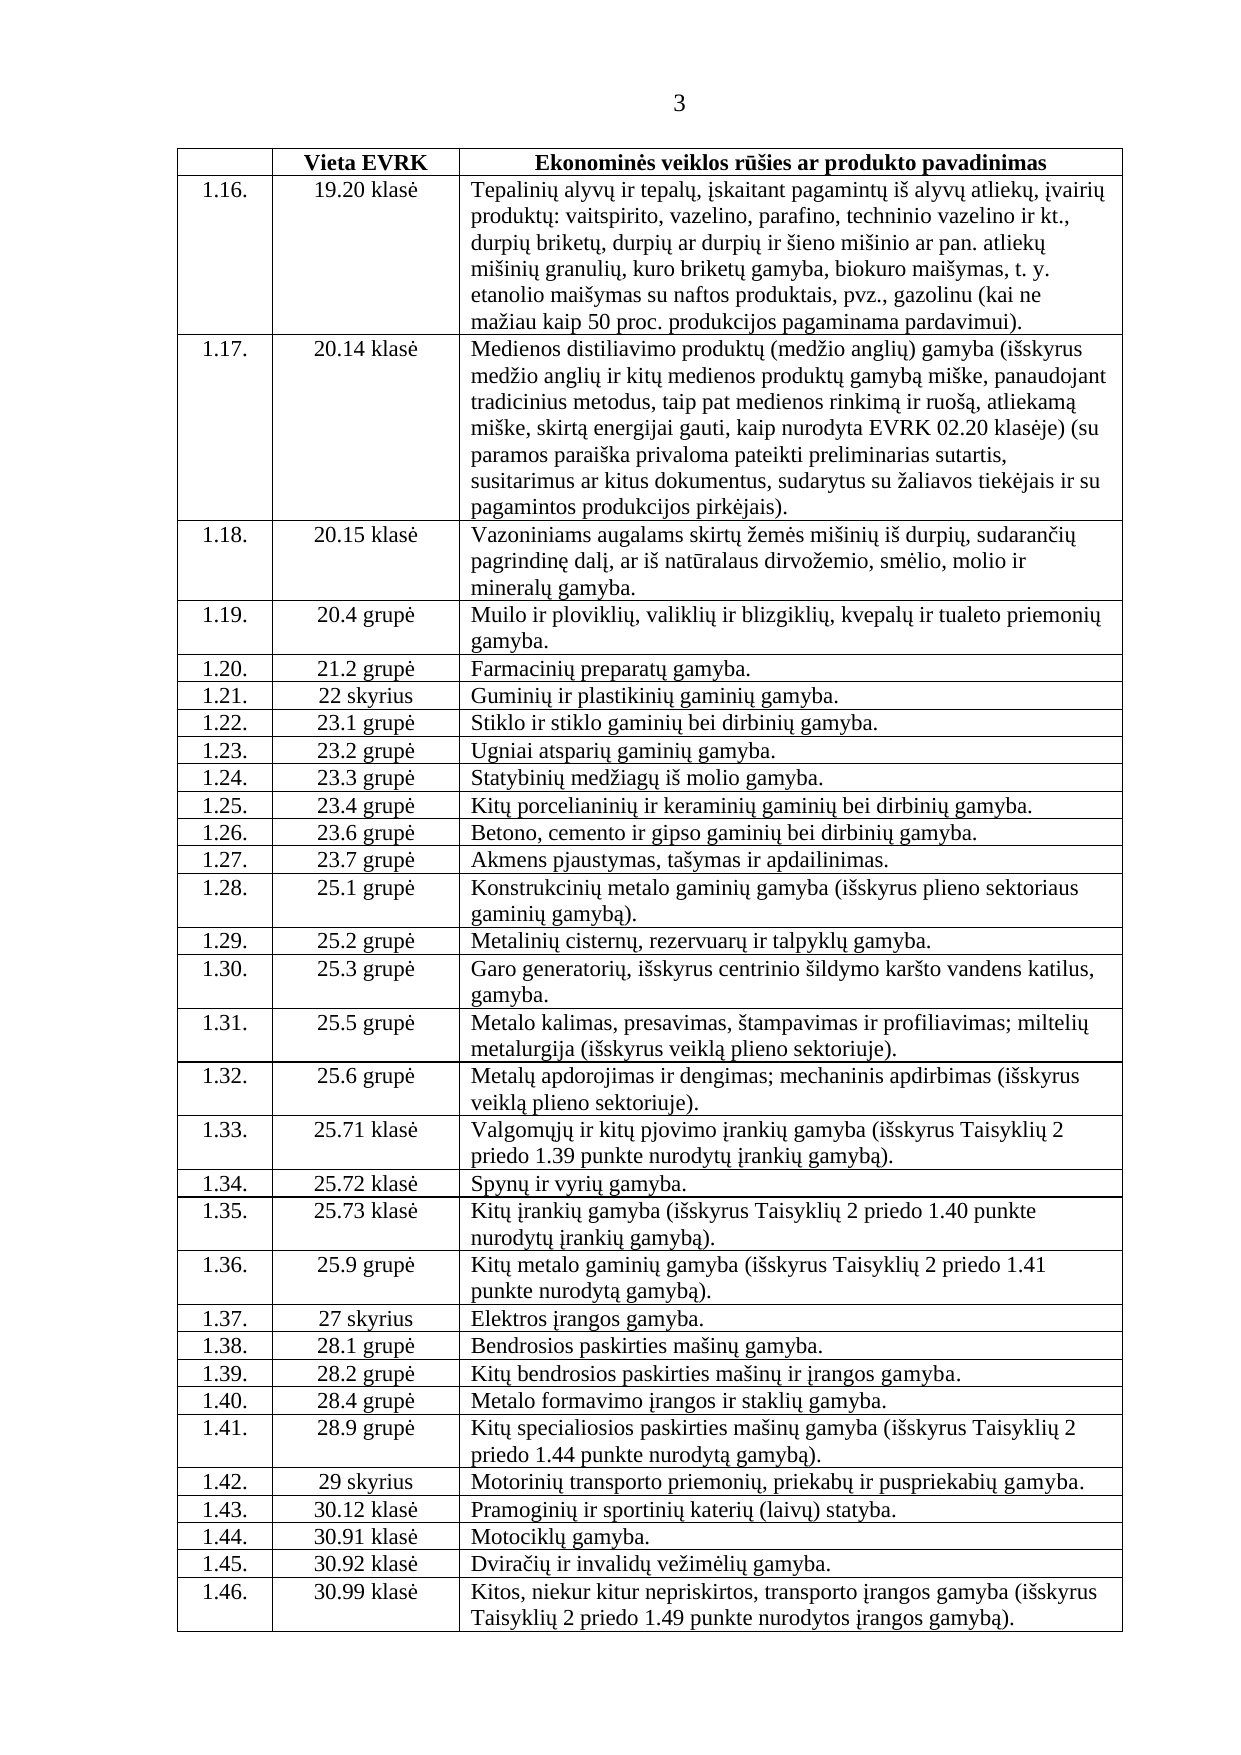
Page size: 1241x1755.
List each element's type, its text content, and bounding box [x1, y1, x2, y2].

table_cell Pramoginių ir sportinių katerių (laivų) statyba. [460, 1496, 1122, 1522]
table_cell 29 skyrius [273, 1468, 459, 1494]
table_cell 1.42. [178, 1468, 272, 1494]
table_cell 25.6 grupė [273, 1063, 459, 1115]
table_cell Metalo formavimo įrangos ir staklių gamyba. [460, 1387, 1122, 1413]
table_cell Kitų bendrosios paskirties mašinų ir įrangos gamyba. [460, 1360, 1122, 1386]
table_cell Garo generatorių, išskyrus centrinio šildymo karšto vandens katilus, gamyba. [460, 955, 1122, 1008]
table_cell 20.15 klasė [273, 521, 459, 600]
table_cell Muilo ir ploviklių, valiklių ir blizgiklių, kvepalų ir tualeto priemonių gamyba. [460, 601, 1122, 654]
table_header Vieta EVRK [273, 149, 459, 175]
table_cell 1.16. [178, 176, 272, 334]
table_cell 20.14 klasė [273, 335, 459, 520]
table_cell Metalo kalimas, presavimas, štampavimas ir profiliavimas; miltelių metalurgija (išskyrus veiklą plieno sektoriuje). [460, 1009, 1122, 1061]
table_cell Kitų porcelianinių ir keraminių gaminių bei dirbinių gamyba. [460, 792, 1122, 818]
table_cell 1.46. [178, 1578, 272, 1631]
table_cell Elektros įrangos gamyba. [460, 1305, 1122, 1331]
table_cell 1.28. [178, 874, 272, 927]
table_cell Konstrukcinių metalo gaminių gamyba (išskyrus plieno sektoriaus gaminių gamybą). [460, 874, 1122, 927]
table_cell Betono, cemento ir gipso gaminių bei dirbinių gamyba. [460, 819, 1122, 845]
table_cell 1.31. [178, 1009, 272, 1061]
table_cell 25.5 grupė [273, 1009, 459, 1061]
table_cell Tepalinių alyvų ir tepalų, įskaitant pagamintų iš alyvų atliekų, įvairių produktų: vaitspirito, vazelino, parafino, techninio vazelino ir kt., durpių briketų, durpių ar durpių ir šieno mišinio ar pan. atliekų mišinių granulių, kuro briketų gamyba, biokuro maišymas, t. y. etanolio maišymas su naftos produktais, pvz., gazolinu (kai ne mažiau kaip 50 proc. produkcijos pagaminama pardavimui). [460, 176, 1122, 334]
table_cell 25.2 grupė [273, 928, 459, 954]
table_cell Metalinių cisternų, rezervuarų ir talpyklų gamyba. [460, 928, 1122, 954]
table_cell Kitų specialiosios paskirties mašinų gamyba (išskyrus Taisyklių 2 priedo 1.44 punkte nurodytą gamybą). [460, 1415, 1122, 1467]
table_cell 21.2 grupė [273, 655, 459, 681]
table_cell 23.6 grupė [273, 819, 459, 845]
table_cell 25.1 grupė [273, 874, 459, 927]
table_cell 23.7 grupė [273, 846, 459, 873]
table_cell Ugniai atsparių gaminių gamyba. [460, 737, 1122, 763]
table_cell 1.22. [178, 710, 272, 736]
table_header Ekonominės veiklos rūšies ar produkto pavadinimas [460, 149, 1122, 175]
table_cell 30.91 klasė [273, 1523, 459, 1549]
table_cell 22 skyrius [273, 682, 459, 708]
table_cell 30.99 klasė [273, 1578, 459, 1631]
table_cell Metalų apdorojimas ir dengimas; mechaninis apdirbimas (išskyrus veiklą plieno sektoriuje). [460, 1063, 1122, 1115]
table_cell 1.29. [178, 928, 272, 954]
table_cell 1.18. [178, 521, 272, 600]
table_cell Kitos, niekur kitur nepriskirtos, transporto įrangos gamyba (išskyrus Taisyklių 2 priedo 1.49 punkte nurodytos įrangos gamybą). [460, 1578, 1122, 1631]
table_cell Farmacinių preparatų gamyba. [460, 655, 1122, 681]
table_cell Bendrosios paskirties mašinų gamyba. [460, 1332, 1122, 1359]
table_cell 25.71 klasė [273, 1116, 459, 1169]
table_cell 1.44. [178, 1523, 272, 1549]
table_cell 27 skyrius [273, 1305, 459, 1331]
table_cell 25.3 grupė [273, 955, 459, 1008]
table_cell 1.38. [178, 1332, 272, 1359]
table_cell Kitų metalo gaminių gamyba (išskyrus Taisyklių 2 priedo 1.41 punkte nurodytą gamybą). [460, 1251, 1122, 1304]
table_cell 1.24. [178, 764, 272, 791]
table_cell 1.35. [178, 1198, 272, 1250]
table_cell 1.19. [178, 601, 272, 654]
table_cell Valgomųjų ir kitų pjovimo įrankių gamyba (išskyrus Taisyklių 2 priedo 1.39 punkte nurodytų įrankių gamybą). [460, 1116, 1122, 1169]
table_cell 30.92 klasė [273, 1550, 459, 1577]
table_cell 1.33. [178, 1116, 272, 1169]
table_cell 1.40. [178, 1387, 272, 1413]
table_cell Dviračių ir invalidų vežimėlių gamyba. [460, 1550, 1122, 1577]
table_cell 1.36. [178, 1251, 272, 1304]
table_cell 25.73 klasė [273, 1198, 459, 1250]
table_cell 25.9 grupė [273, 1251, 459, 1304]
table_cell Motociklų gamyba. [460, 1523, 1122, 1549]
table_cell 1.27. [178, 846, 272, 873]
table_cell 1.45. [178, 1550, 272, 1577]
table_cell Vazoniniams augalams skirtų žemės mišinių iš durpių, sudarančių pagrindinę dalį, ar iš natūralaus dirvožemio, smėlio, molio ir mineralų gamyba. [460, 521, 1122, 600]
table_cell 30.12 klasė [273, 1496, 459, 1522]
table_cell Motorinių transporto priemonių, priekabų ir puspriekabių gamyba. [460, 1468, 1122, 1494]
table_cell 23.1 grupė [273, 710, 459, 736]
table_cell 19.20 klasė [273, 176, 459, 334]
table_cell Akmens pjaustymas, tašymas ir apdailinimas. [460, 846, 1122, 873]
table_cell 1.20. [178, 655, 272, 681]
table_cell Statybinių medžiagų iš molio gamyba. [460, 764, 1122, 791]
table_cell 28.4 grupė [273, 1387, 459, 1413]
table_cell 28.9 grupė [273, 1415, 459, 1467]
table_cell 1.37. [178, 1305, 272, 1331]
table_cell 1.21. [178, 682, 272, 708]
table_cell Stiklo ir stiklo gaminių bei dirbinių gamyba. [460, 710, 1122, 736]
table_cell 1.26. [178, 819, 272, 845]
table_cell 23.3 grupė [273, 764, 459, 791]
table_cell 1.41. [178, 1415, 272, 1467]
table_cell 28.1 grupė [273, 1332, 459, 1359]
table_cell 1.17. [178, 335, 272, 520]
table_cell 28.2 grupė [273, 1360, 459, 1386]
table_cell Medienos distiliavimo produktų (medžio anglių) gamyba (išskyrus medžio anglių ir kitų medienos produktų gamybą miške, panaudojant tradicinius metodus, taip pat medienos rinkimą ir ruošą, atliekamą miške, skirtą energijai gauti, kaip nurodyta EVRK 02.20 klasėje) (su paramos paraiška privaloma pateikti preliminarias sutartis, susitarimus ar kitus dokumentus, sudarytus su žaliavos tiekėjais ir su pagamintos produkcijos pirkėjais). [460, 335, 1122, 520]
table_cell 1.23. [178, 737, 272, 763]
table_cell 1.32. [178, 1063, 272, 1115]
table_cell 1.39. [178, 1360, 272, 1386]
table_cell Guminių ir plastikinių gaminių gamyba. [460, 682, 1122, 708]
table_cell 20.4 grupė [273, 601, 459, 654]
table_header [178, 149, 272, 175]
table_cell 23.4 grupė [273, 792, 459, 818]
table_cell 23.2 grupė [273, 737, 459, 763]
table_cell Spynų ir vyrių gamyba. [460, 1170, 1122, 1196]
table_cell 25.72 klasė [273, 1170, 459, 1196]
table_cell 1.43. [178, 1496, 272, 1522]
table_cell 1.30. [178, 955, 272, 1008]
table_cell 1.34. [178, 1170, 272, 1196]
table_cell 1.25. [178, 792, 272, 818]
table_cell Kitų įrankių gamyba (išskyrus Taisyklių 2 priedo 1.40 punkte nurodytų įrankių gamybą). [460, 1198, 1122, 1250]
